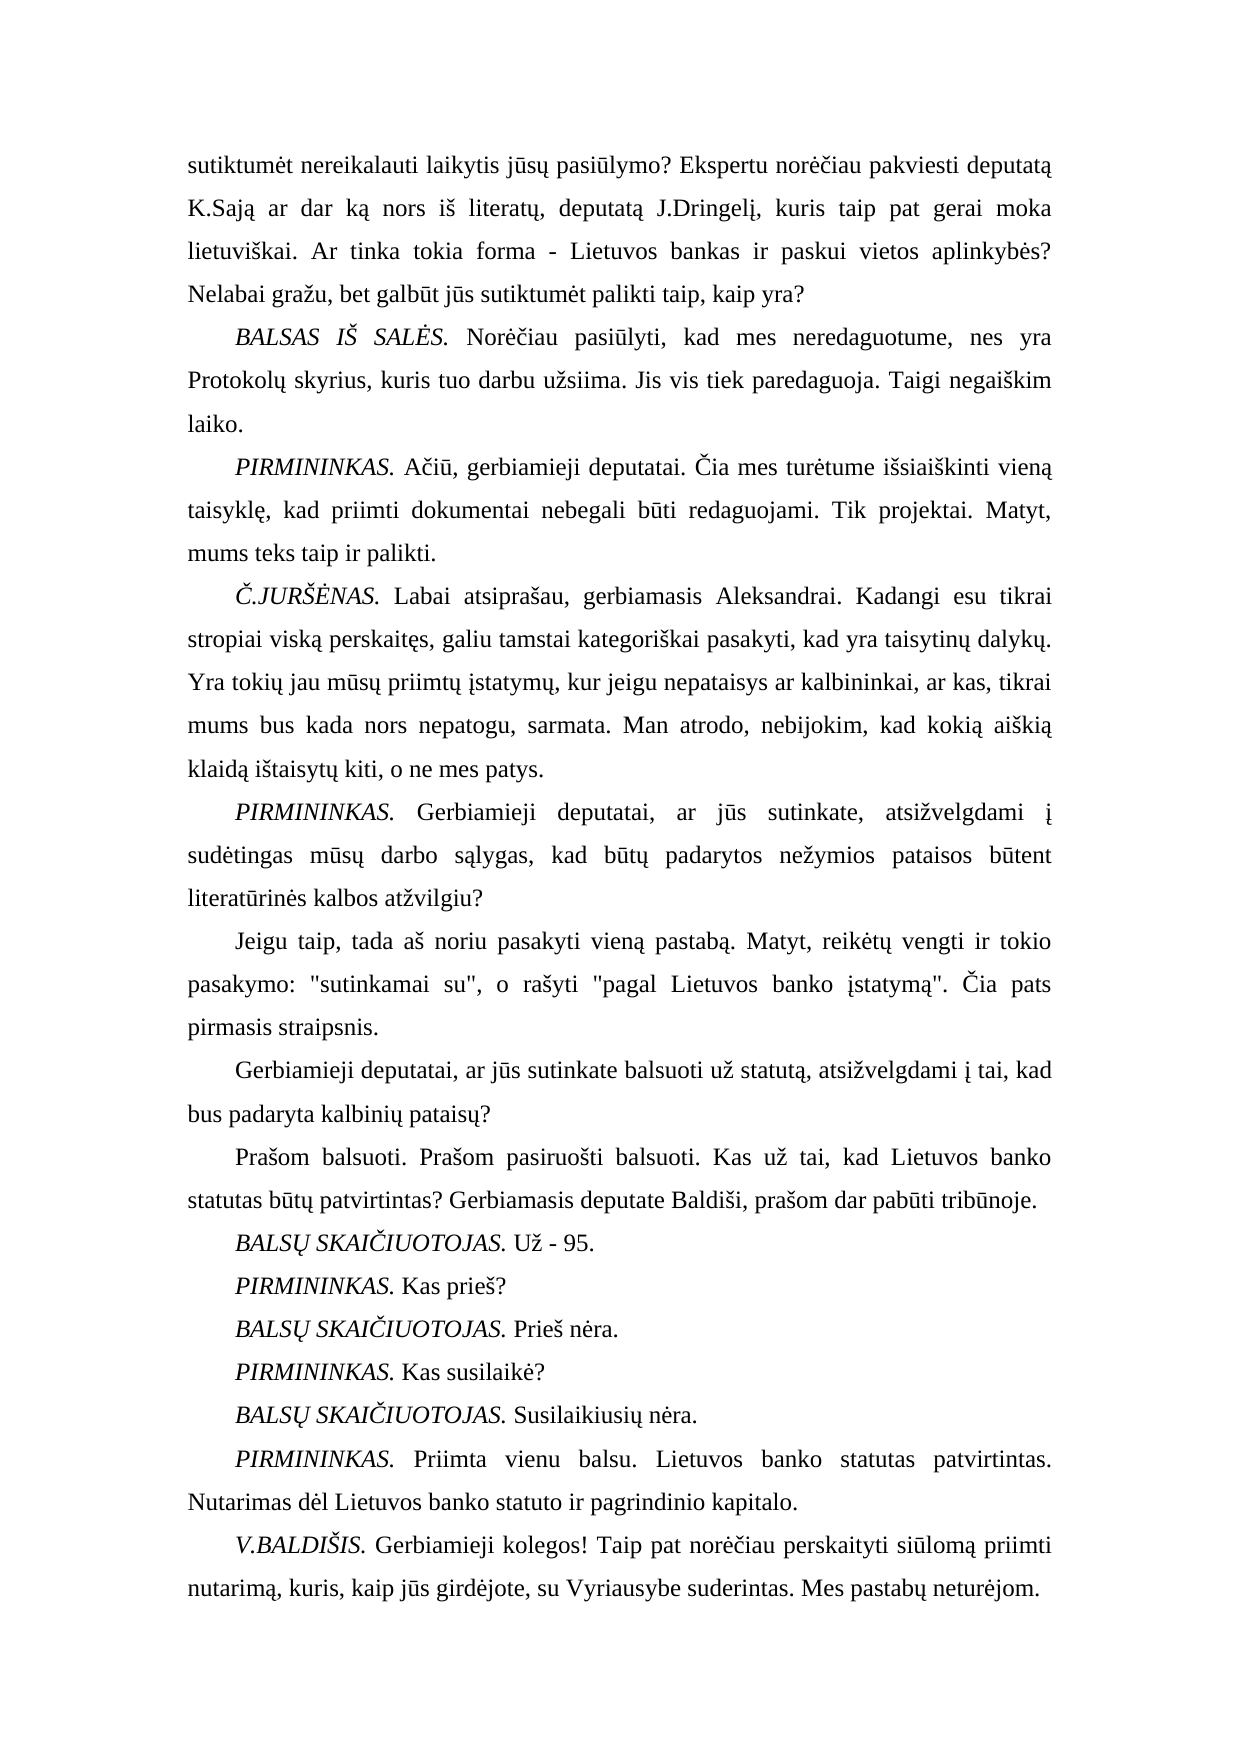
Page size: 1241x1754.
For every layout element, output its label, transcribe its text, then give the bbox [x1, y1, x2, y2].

text sutiktumėt nereikalauti laikytis jūsų pasiūlymo? Ekspertu norėčiau pakviesti deputatą K.Sają ar dar ką nors iš literatų, deputatą J.Dringelį, kuris taip pat gerai moka lietuviškai. Ar tinka tokia forma - Lietuvos bankas ir paskui vietos aplinkybės? Nelabai gražu, bet galbūt jūs sutiktumėt palikti taip, kaip yra? [187, 150, 1053, 308]
text Prašom balsuoti. Prašom pasiruošti balsuoti. Kas už tai, kad Lietuvos banko statutas būtų patvirtintas? Gerbiamasis deputate Baldiši, prašom dar pabūti tribūnoje. [187, 1142, 1053, 1214]
text BALSŲ SKAIČIUOTOJAS. Prieš nėra. [187, 1314, 1053, 1343]
text PIRMININKAS. Kas susilaikė? [187, 1357, 1053, 1386]
text BALSAS IŠ SALĖS. Norėčiau pasiūlyti, kad mes neredaguotume, nes yra Protokolų skyrius, kuris tuo darbu užsiima. Jis vis tiek paredaguoja. Taigi negaiškim laiko. [187, 322, 1053, 437]
text Č.JURŠĖNAS. Labai atsiprašau, gerbiamasis Aleksandrai. Kadangi esu tikrai stropiai viską perskaitęs, galiu tamstai kategoriškai pasakyti, kad yra taisytinų dalykų. Yra tokių jau mūsų priimtų įstatymų, kur jeigu nepataisys ar kalbininkai, ar kas, tikrai mums bus kada nors nepatogu, sarmata. Man atrodo, nebijokim, kad kokią aiškią klaidą ištaisytų kiti, o ne mes patys. [187, 581, 1053, 782]
text V.BALDIŠIS. Gerbiamieji kolegos! Taip pat norėčiau perskaityti siūlomą priimti nutarimą, kuris, kaip jūs girdėjote, su Vyriausybe suderintas. Mes pastabų neturėjom. [187, 1530, 1053, 1602]
text PIRMININKAS. Kas prieš? [187, 1271, 1053, 1300]
text Gerbiamieji deputatai, ar jūs sutinkate balsuoti už statutą, atsižvelgdami į tai, kad bus padaryta kalbinių pataisų? [187, 1056, 1053, 1127]
text PIRMININKAS. Gerbiamieji deputatai, ar jūs sutinkate, atsižvelgdami į sudėtingas mūsų darbo sąlygas, kad būtų padarytos nežymios pataisos būtent literatūrinės kalbos atžvilgiu? [187, 797, 1053, 912]
text Jeigu taip, tada aš noriu pasakyti vieną pastabą. Matyt, reikėtų vengti ir tokio pasakymo: "sutinkamai su", o rašyti "pagal Lietuvos banko įstatymą". Čia pats pirmasis straipsnis. [187, 926, 1053, 1041]
text PIRMININKAS. Priimta vienu balsu. Lietuvos banko statutas patvirtintas. Nutarimas dėl Lietuvos banko statuto ir pagrindinio kapitalo. [187, 1444, 1053, 1516]
text BALSŲ SKAIČIUOTOJAS. Susilaikiusių nėra. [187, 1401, 1053, 1429]
text BALSŲ SKAIČIUOTOJAS. Už - 95. [187, 1228, 1053, 1257]
text PIRMININKAS. Ačiū, gerbiamieji deputatai. Čia mes turėtume išsiaiškinti vieną taisyklę, kad priimti dokumentai nebegali būti redaguojami. Tik projektai. Matyt, mums teks taip ir palikti. [187, 452, 1053, 567]
